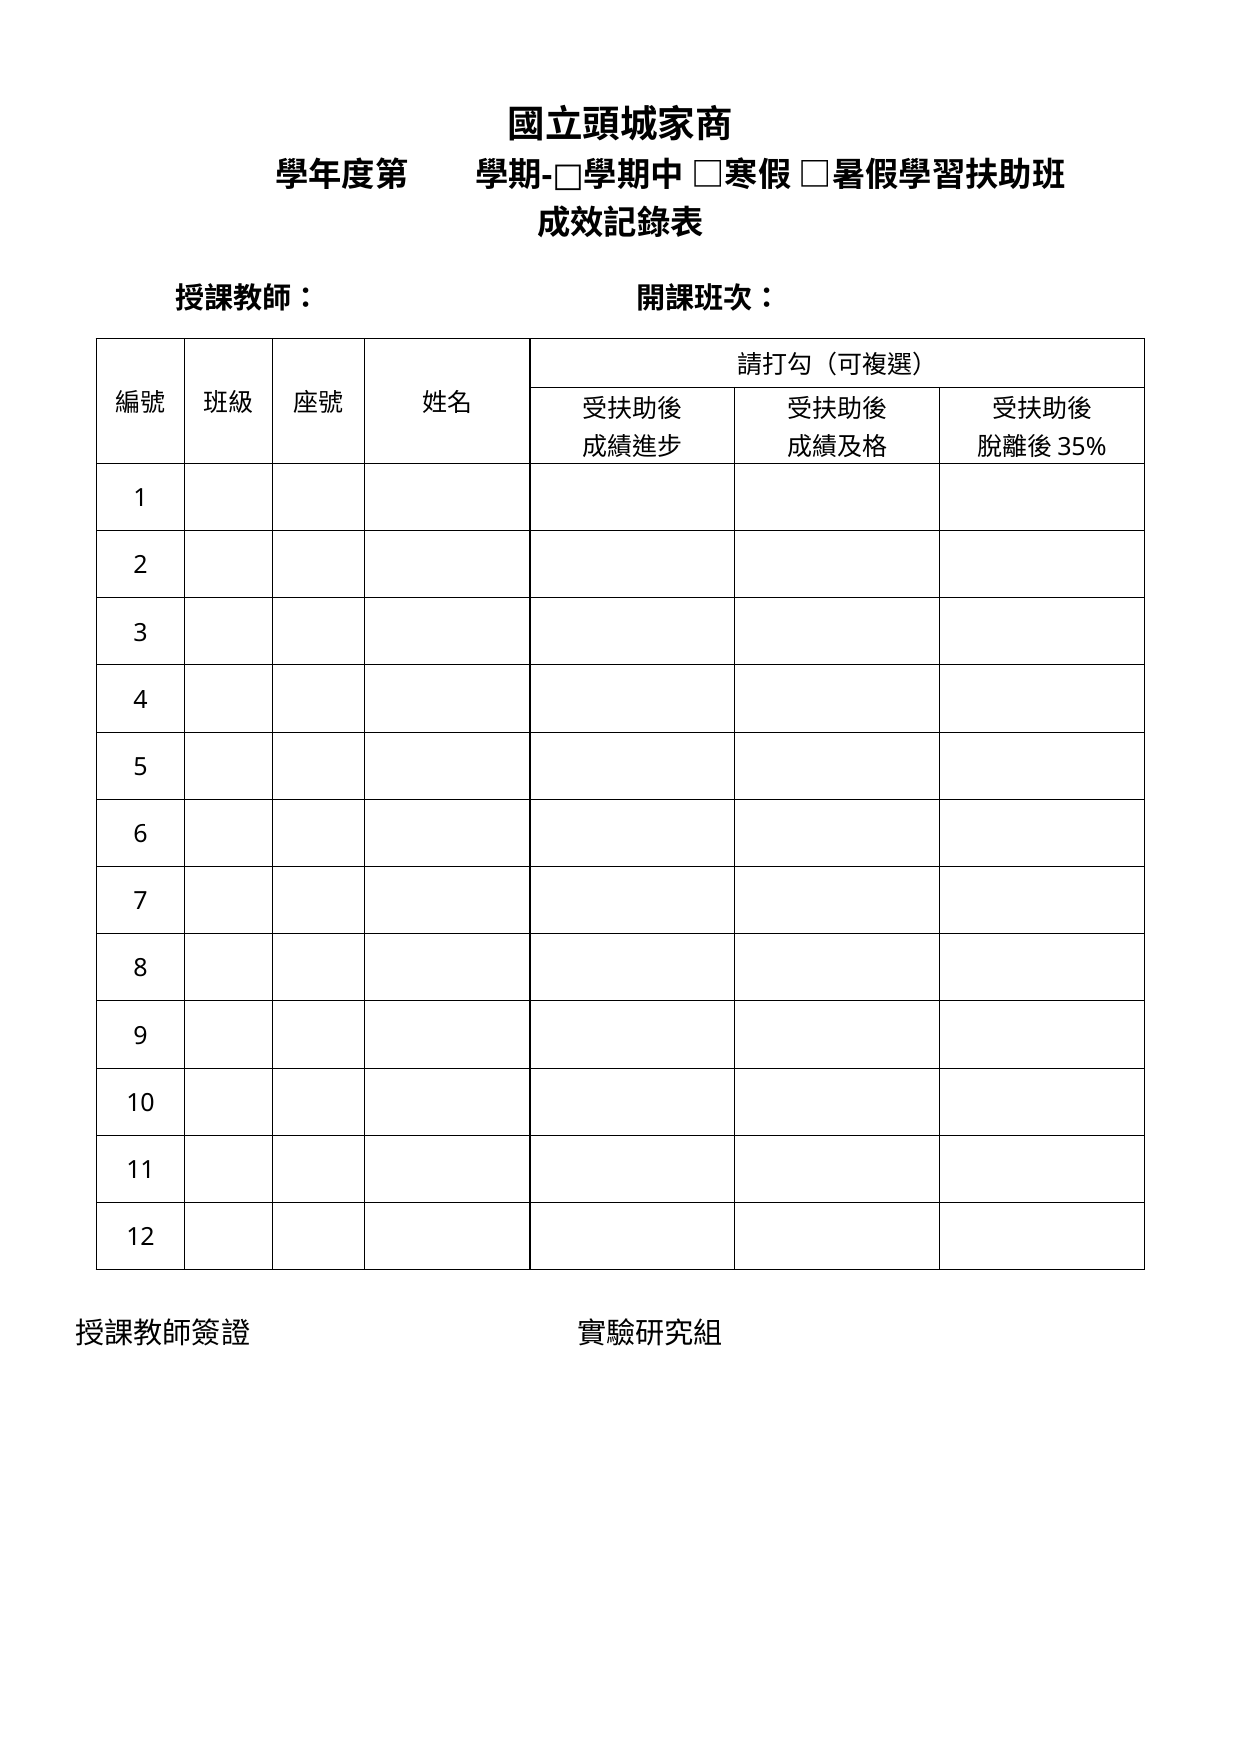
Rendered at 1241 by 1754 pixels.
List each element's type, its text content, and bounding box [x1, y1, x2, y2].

table_cell [940, 464, 1144, 530]
table_cell [531, 934, 734, 1000]
text 學年度第 學期-□學期中 □寒假 □暑假學習扶助班 [75, 148, 1165, 196]
table_cell [531, 1136, 734, 1202]
table_cell [185, 1203, 272, 1269]
table_cell 2 [97, 531, 184, 597]
table_cell [735, 1136, 939, 1202]
table_cell [940, 1203, 1144, 1269]
table_cell 受扶助後 脫離後35% [940, 388, 1144, 463]
table_cell [940, 665, 1144, 732]
table_cell [365, 867, 529, 933]
table_cell [185, 934, 272, 1000]
table_cell 8 [97, 934, 184, 1000]
table_cell [185, 531, 272, 597]
table_cell [735, 531, 939, 597]
table_header 編號 [97, 339, 184, 463]
table_cell [273, 934, 364, 1000]
text 國立頭城家商 [75, 93, 1165, 148]
table_cell [273, 733, 364, 799]
table_cell [273, 665, 364, 732]
text 授課教師簽證 實驗研究組 [75, 1310, 1165, 1352]
table_cell [531, 464, 734, 530]
table_cell 3 [97, 598, 184, 664]
table_cell [735, 1203, 939, 1269]
table_cell [940, 733, 1144, 799]
table_cell [531, 1001, 734, 1067]
table_cell [185, 733, 272, 799]
table_cell [940, 867, 1144, 933]
table_cell [365, 1001, 529, 1067]
table_header 請打勾（可複選） [531, 339, 1144, 387]
table_cell [365, 934, 529, 1000]
table_cell [735, 934, 939, 1000]
table_cell [273, 1001, 364, 1067]
table_cell [365, 1136, 529, 1202]
table_cell [735, 464, 939, 530]
table_cell 1 [97, 464, 184, 530]
table_cell [185, 1136, 272, 1202]
table_cell [940, 1001, 1144, 1067]
table_cell [365, 665, 529, 732]
table_cell [531, 733, 734, 799]
table_cell [735, 733, 939, 799]
table_cell [940, 934, 1144, 1000]
table_cell [940, 1136, 1144, 1202]
table_cell [273, 464, 364, 530]
table_cell [531, 867, 734, 933]
table_cell [273, 1069, 364, 1135]
table_cell [531, 1203, 734, 1269]
table_cell [365, 1069, 529, 1135]
table_cell [273, 1203, 364, 1269]
table_cell [273, 800, 364, 866]
table_cell [365, 464, 529, 530]
table_cell [185, 800, 272, 866]
table_cell [940, 531, 1144, 597]
table_cell [531, 665, 734, 732]
table_cell [735, 665, 939, 732]
table_cell [273, 598, 364, 664]
table_cell [273, 1136, 364, 1202]
table_cell 10 [97, 1069, 184, 1135]
table_cell 4 [97, 665, 184, 732]
table_cell 12 [97, 1203, 184, 1269]
table_cell [365, 800, 529, 866]
table_cell [735, 867, 939, 933]
table_cell [185, 665, 272, 732]
table_cell 11 [97, 1136, 184, 1202]
table_cell [940, 800, 1144, 866]
table_cell [735, 598, 939, 664]
text 授課教師： 開課班次： [175, 275, 1065, 317]
table_cell [185, 598, 272, 664]
table_cell [365, 598, 529, 664]
table_cell 受扶助後 成績及格 [735, 388, 939, 463]
table_cell [940, 1069, 1144, 1135]
table_header 班級 [185, 339, 272, 463]
table_cell [365, 531, 529, 597]
table_cell [735, 800, 939, 866]
table_cell [365, 733, 529, 799]
table_cell [185, 464, 272, 530]
table_cell 6 [97, 800, 184, 866]
table_cell 9 [97, 1001, 184, 1067]
table_header 姓名 [365, 339, 529, 463]
table_cell 5 [97, 733, 184, 799]
table_cell 受扶助後 成績進步 [531, 388, 734, 463]
table_cell [185, 1001, 272, 1067]
table_cell [735, 1001, 939, 1067]
table_cell [735, 1069, 939, 1135]
table_cell [273, 531, 364, 597]
table_cell [531, 800, 734, 866]
table_cell [940, 598, 1144, 664]
table_header 座號 [273, 339, 364, 463]
table_cell [365, 1203, 529, 1269]
table_cell [185, 1069, 272, 1135]
table_cell [185, 867, 272, 933]
table_cell 7 [97, 867, 184, 933]
text 成效記錄表 [75, 196, 1165, 244]
table_cell [531, 531, 734, 597]
table_cell [531, 598, 734, 664]
table_cell [531, 1069, 734, 1135]
table_cell [273, 867, 364, 933]
